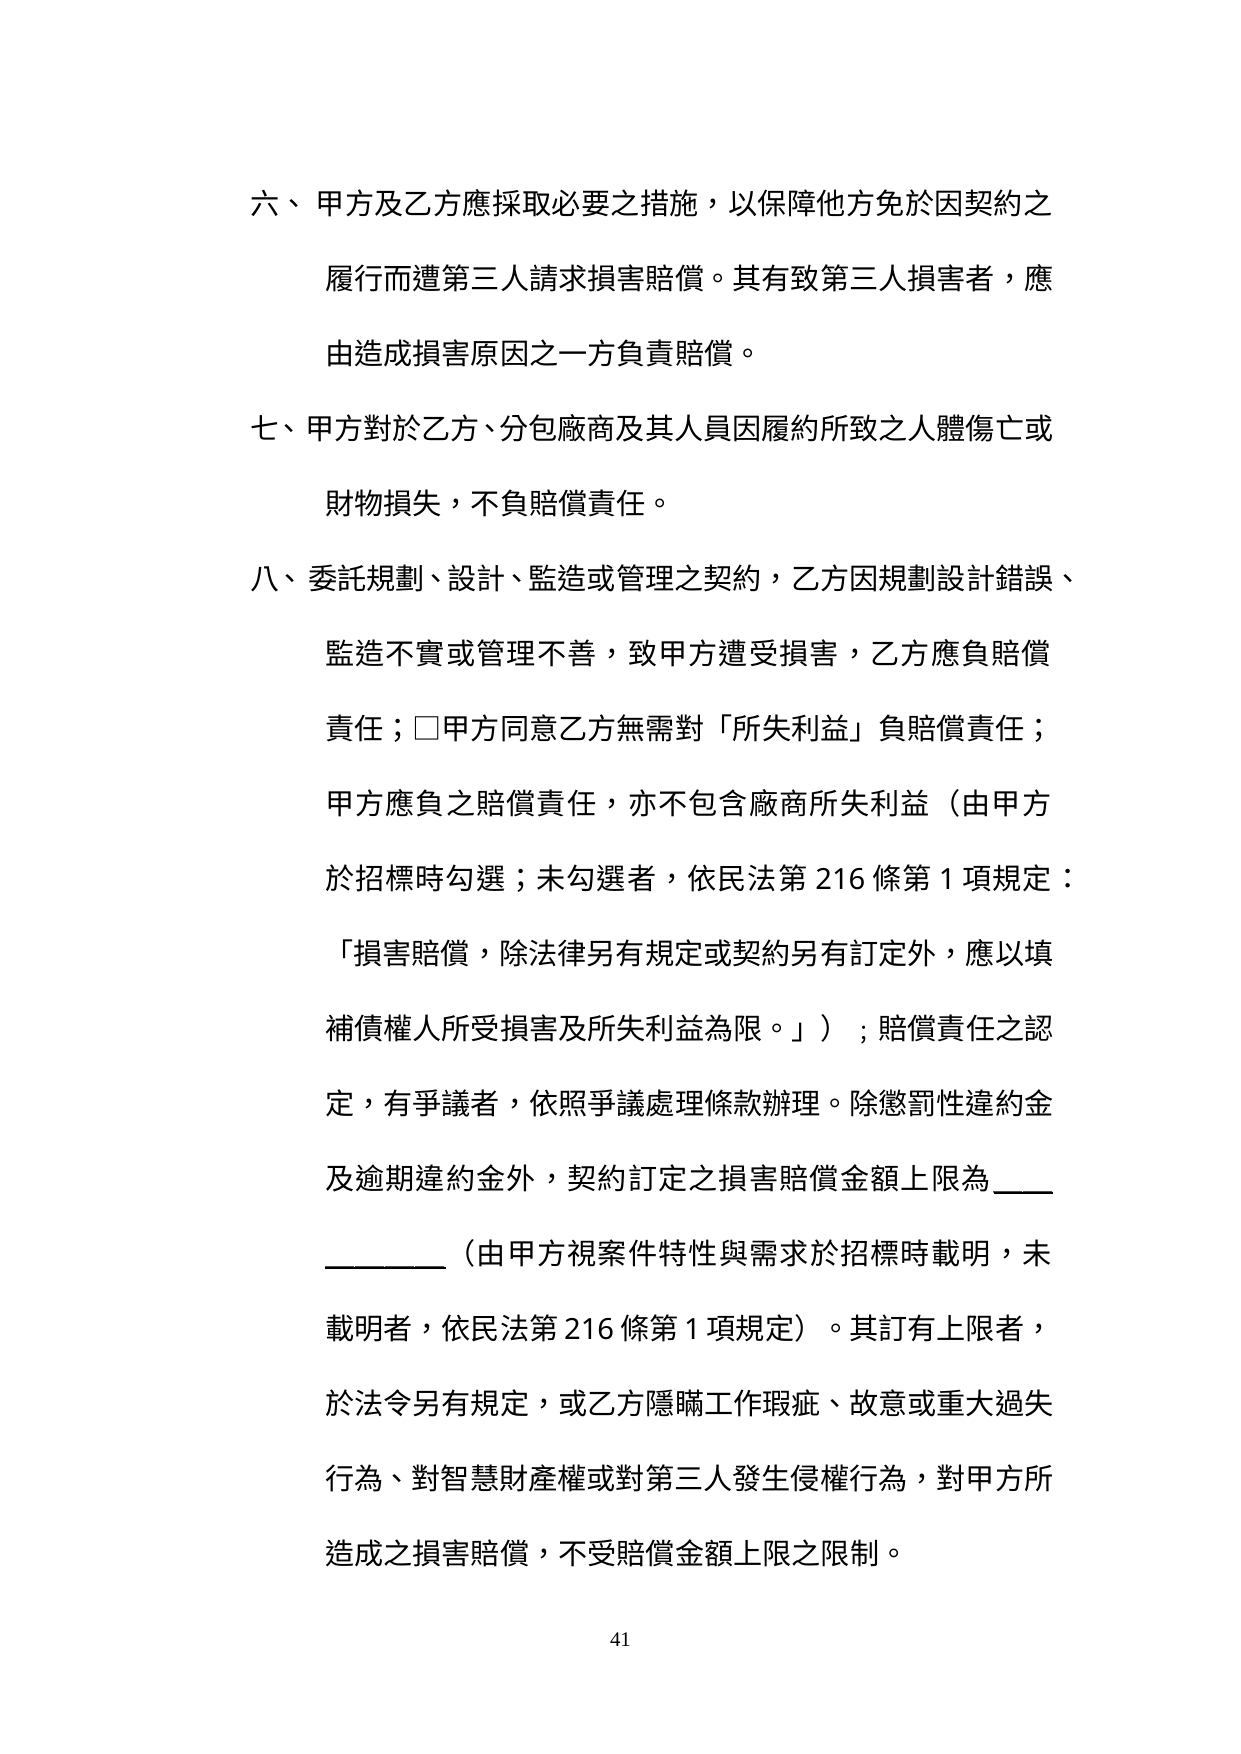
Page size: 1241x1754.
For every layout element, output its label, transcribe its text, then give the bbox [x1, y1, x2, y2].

text 七、 甲方對於乙方、分包廠商及其人員因履約所致之人體傷亡或財物損失，不負賠償責任。 [250, 389, 1053, 539]
text 六、 甲方及乙方應採取必要之措施，以保障他方免於因契約之履行而遭第三人請求損害賠償。其有致第三人損害者，應由造成損害原因之一方負責賠償。 [250, 164, 1053, 389]
text 八、 委託規劃、設計、監造或管理之契約，乙方因規劃設計錯誤、監造不實或管理不善，致甲方遭受損害，乙方應負賠償責任；□甲方同意乙方無需對「所失利益」負賠償責任；甲方應負之賠償責任，亦不包含廠商所失利益（由甲方於招標時勾選；未勾選者，依民法第216條第1項規定：「損害賠償，除法律另有規定或契約另有訂定外，應以填補債權人所受損害及所失利益為限。」）﹔賠償責任之認定，有爭議者，依照爭議處理條款辦理。除懲罰性違約金及逾期違約金外，契約訂定之損害賠償金額上限為＿＿＿＿＿＿（由甲方視案件特性與需求於招標時載明，未載明者，依民法第216條第1項規定）。其訂有上限者，於法令另有規定，或乙方隱瞞工作瑕疵、故意或重大過失行為、對智慧財產權或對第三人發生侵權行為，對甲方所造成之損害賠償，不受賠償金額上限之限制。 [250, 539, 1053, 1589]
